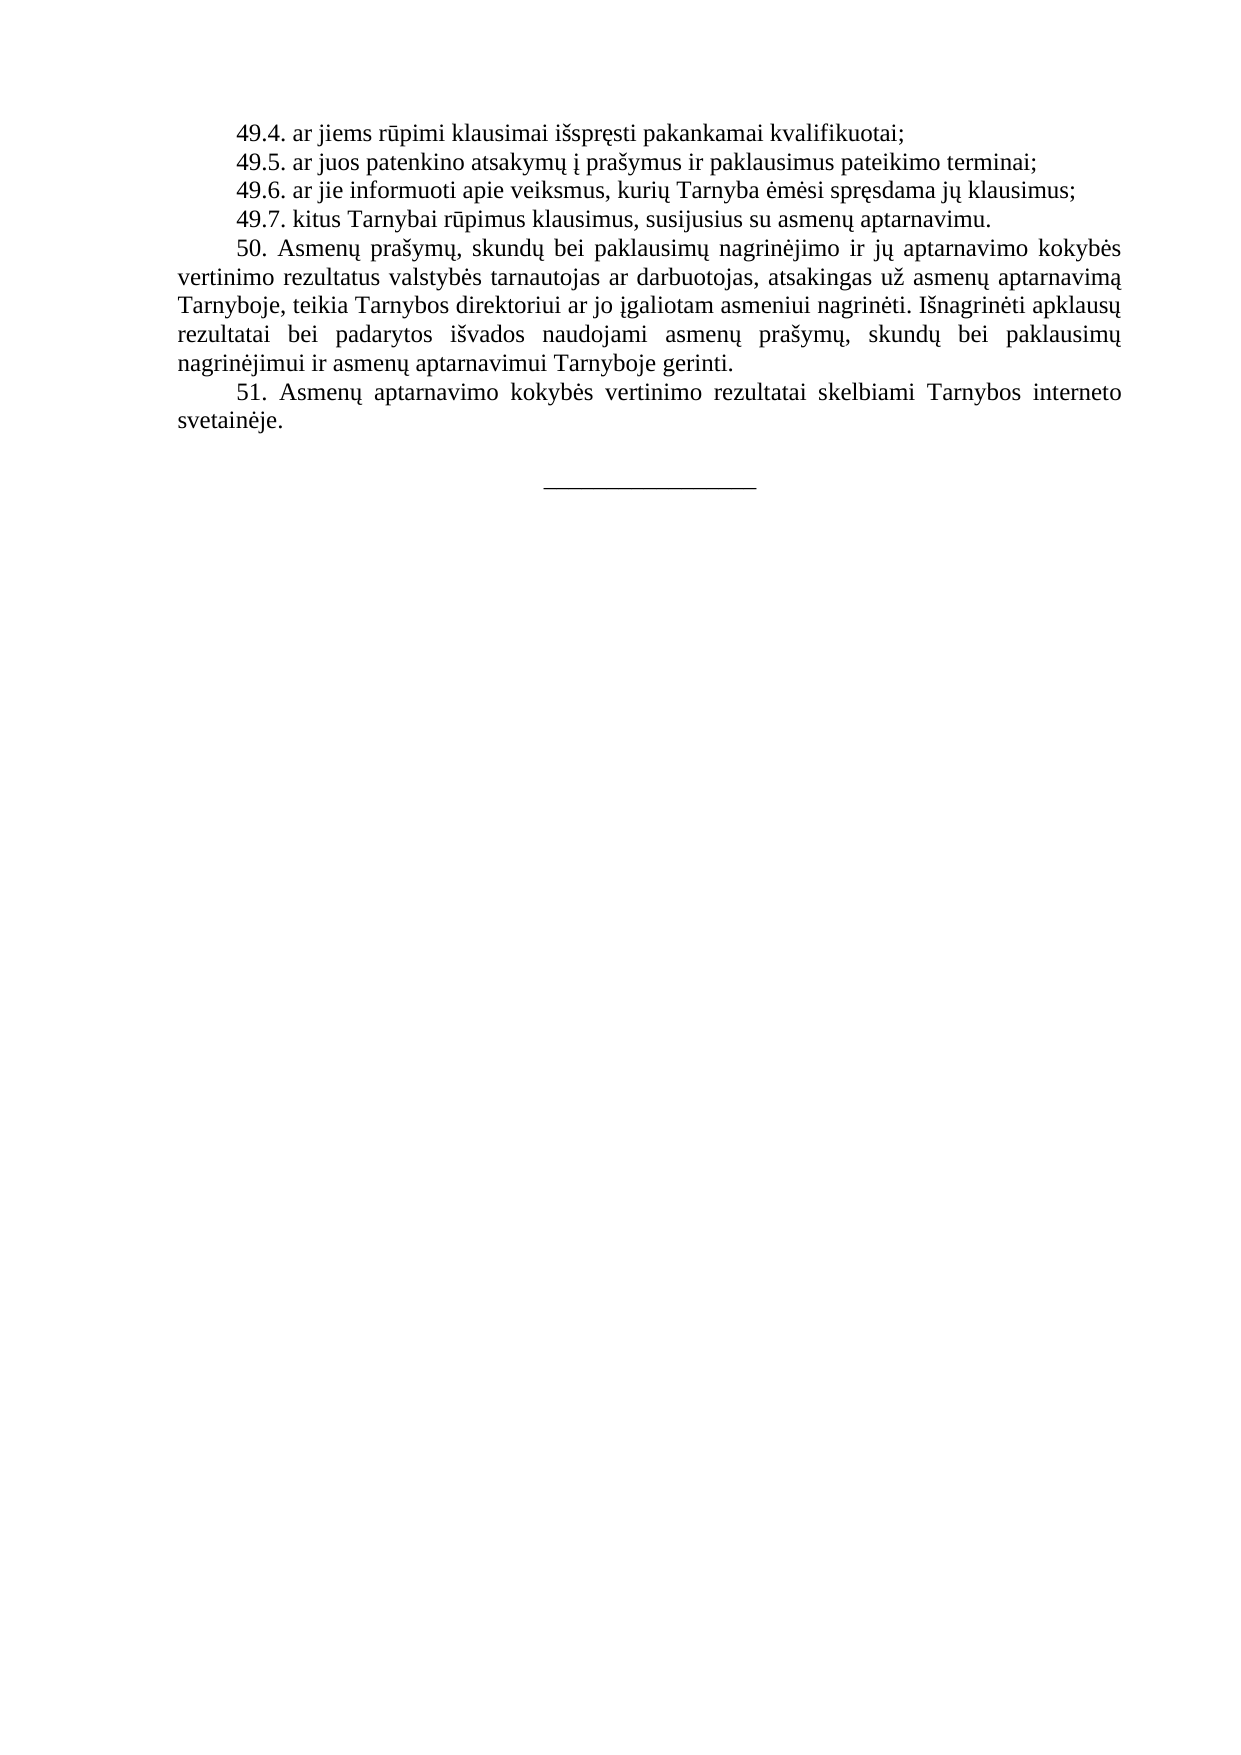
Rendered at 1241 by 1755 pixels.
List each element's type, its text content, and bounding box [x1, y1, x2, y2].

text 49.4. ar jiems rūpimi klausimai išspręsti pakankamai kvalifikuotai; [177, 118, 1122, 147]
text 49.6. ar jie informuoti apie veiksmus, kurių Tarnyba ėmėsi spręsdama jų klausimus; [177, 176, 1122, 204]
text 50. Asmenų prašymų, skundų bei paklausimų nagrinėjimo ir jų aptarnavimo kokybės vertinimo rezultatus valstybės tarnautojas ar darbuotojas, atsakingas už asmenų aptarnavimą Tarnyboje, teikia Tarnybos direktoriui ar jo įgaliotam asmeniui nagrinėti. Išnagrinėti apklausų rezultatai bei padarytos išvados naudojami asmenų prašymų, skundų bei paklausimų nagrinėjimui ir asmenų aptarnavimui Tarnyboje gerinti. [177, 233, 1122, 377]
text 49.7. kitus Tarnybai rūpimus klausimus, susijusius su asmenų aptarnavimu. [177, 204, 1122, 233]
text _________________ [177, 463, 1122, 492]
text 49.5. ar juos patenkino atsakymų į prašymus ir paklausimus pateikimo terminai; [177, 147, 1122, 176]
text 51. Asmenų aptarnavimo kokybės vertinimo rezultatai skelbiami Tarnybos interneto svetainėje. [177, 377, 1122, 434]
